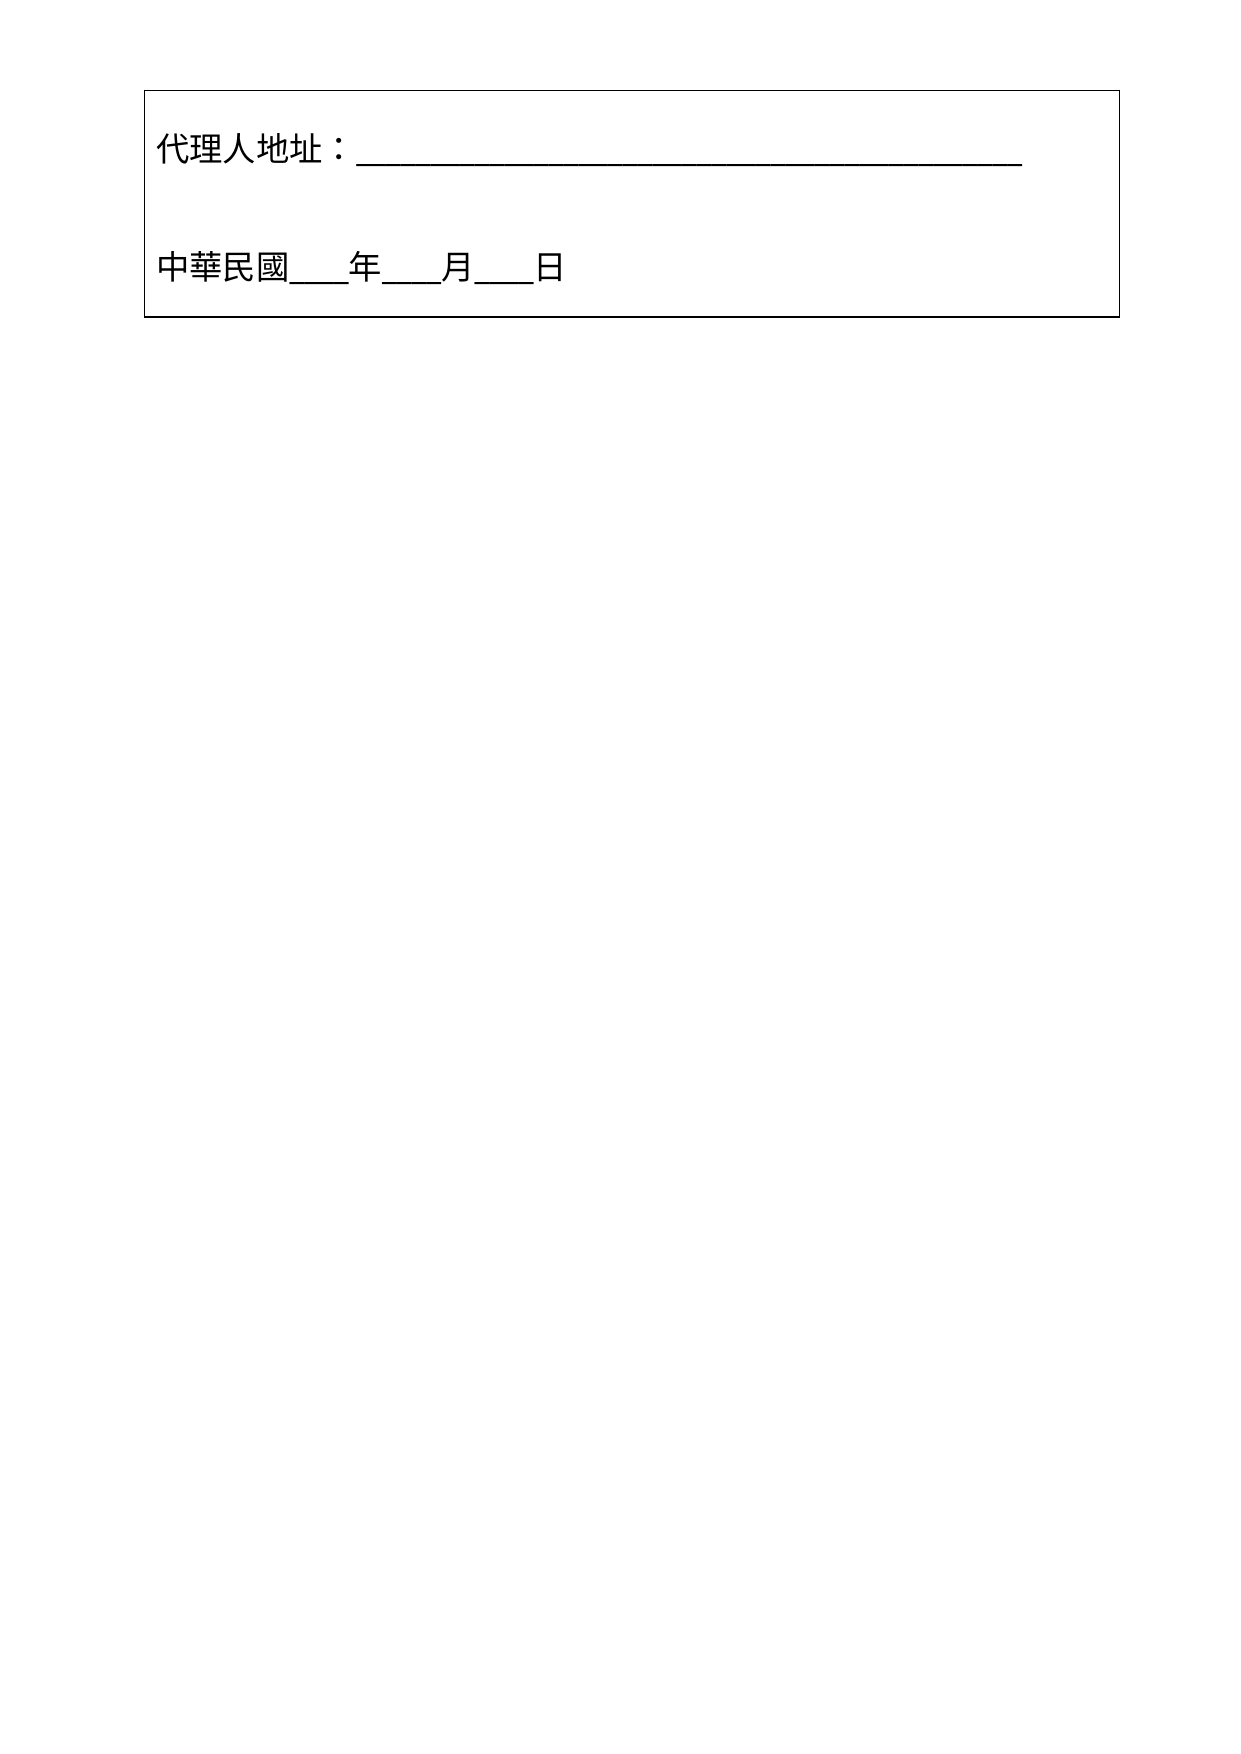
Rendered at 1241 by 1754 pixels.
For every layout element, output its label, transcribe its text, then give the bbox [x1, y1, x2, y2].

table_header 代理人地址：_____________________________________________ 中華民國____年____月____日 [145, 91, 1119, 316]
